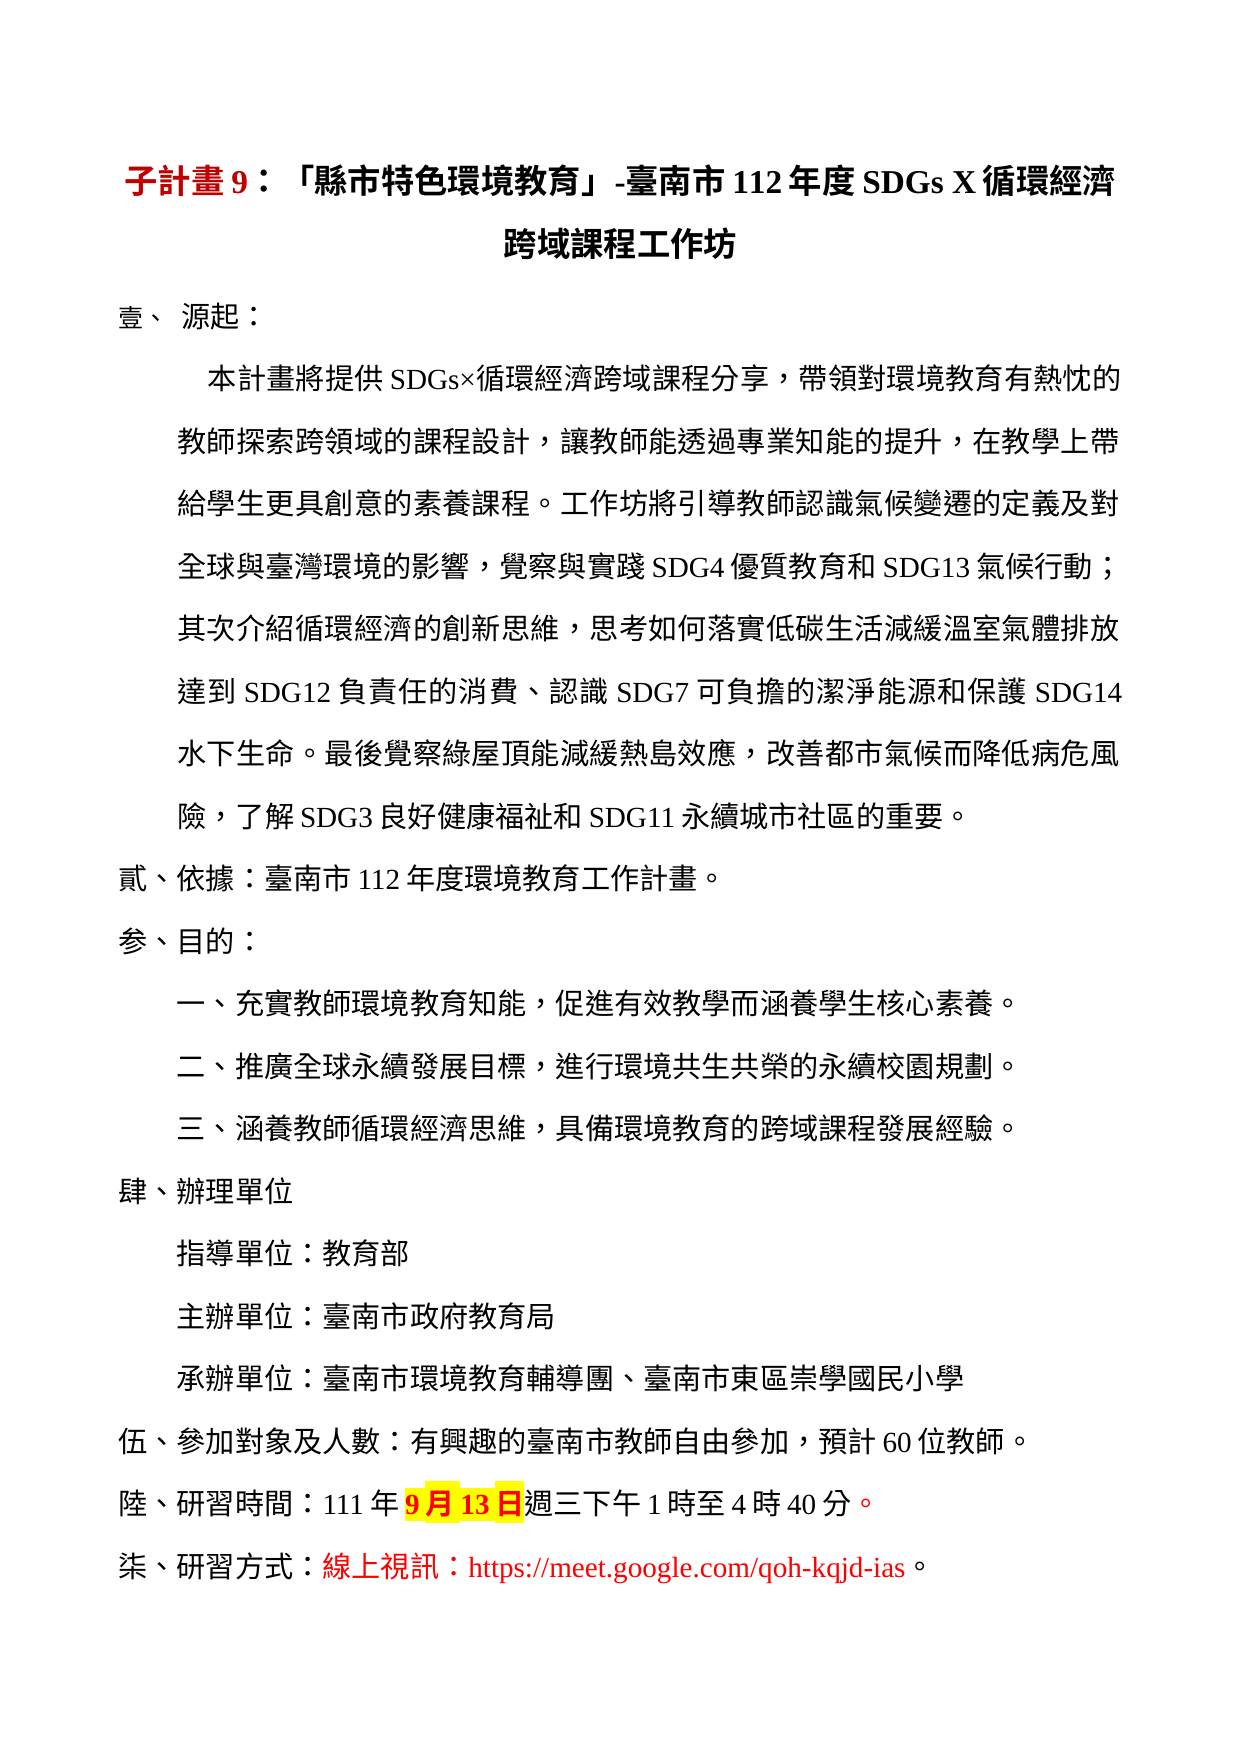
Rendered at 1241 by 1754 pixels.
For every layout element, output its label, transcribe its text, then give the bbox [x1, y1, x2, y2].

text 三、涵養教師循環經濟思維，具備環境教育的跨域課程發展經驗。 [118, 1085, 1122, 1148]
text 陸、研習時間：111年9月13日週三下午1時至4時40分。 [118, 1460, 1122, 1523]
text 参、目的： [118, 898, 1122, 960]
text 子計畫9：「縣市特色環境教育」-臺南市112年度SDGs X循環經濟跨域課程工作坊 [118, 137, 1122, 262]
text 伍、參加對象及人數：有興趣的臺南市教師自由參加，預計60位教師。 [118, 1398, 1122, 1460]
text 一、充實教師環境教育知能，促進有效教學而涵養學生核心素養。 [118, 960, 1122, 1023]
text 指導單位：教育部 [118, 1210, 1122, 1273]
text 貳、依據：臺南市112年度環境教育工作計畫。 [118, 835, 1122, 898]
text 柒、研習方式：線上視訊：https://meet.google.com/qoh-kqjd-ias。 [118, 1523, 1122, 1585]
list 源起： [118, 273, 1122, 335]
text 承辦單位：臺南市環境教育輔導團、臺南市東區崇學國民小學 [118, 1335, 1122, 1398]
text 二、推廣全球永續發展目標，進行環境共生共榮的永續校園規劃。 [118, 1023, 1122, 1085]
text 主辦單位：臺南市政府教育局 [118, 1273, 1122, 1335]
text 肆、辦理單位 [118, 1148, 1122, 1210]
text 本計畫將提供SDGs×循環經濟跨域課程分享，帶領對環境教育有熱忱的教師探索跨領域的課程設計，讓教師能透過專業知能的提升，在教學上帶給學生更具創意的素養課程。工作坊將引導教師認識氣候變遷的定義及對全球與臺灣環境的影響，覺察與實踐SDG4優質教育和SDG13氣候行動；其次介紹循環經濟的創新思維，思考如何落實低碳生活減緩溫室氣體排放，達到SDG12負責任的消費、認識SDG7可負擔的潔淨能源和保護SDG14水下生命。最後覺察綠屋頂能減緩熱島效應，改善都市氣候而降低病危風險，了解SDG3良好健康福祉和SDG11永續城市社區的重要。 [177, 335, 1122, 835]
